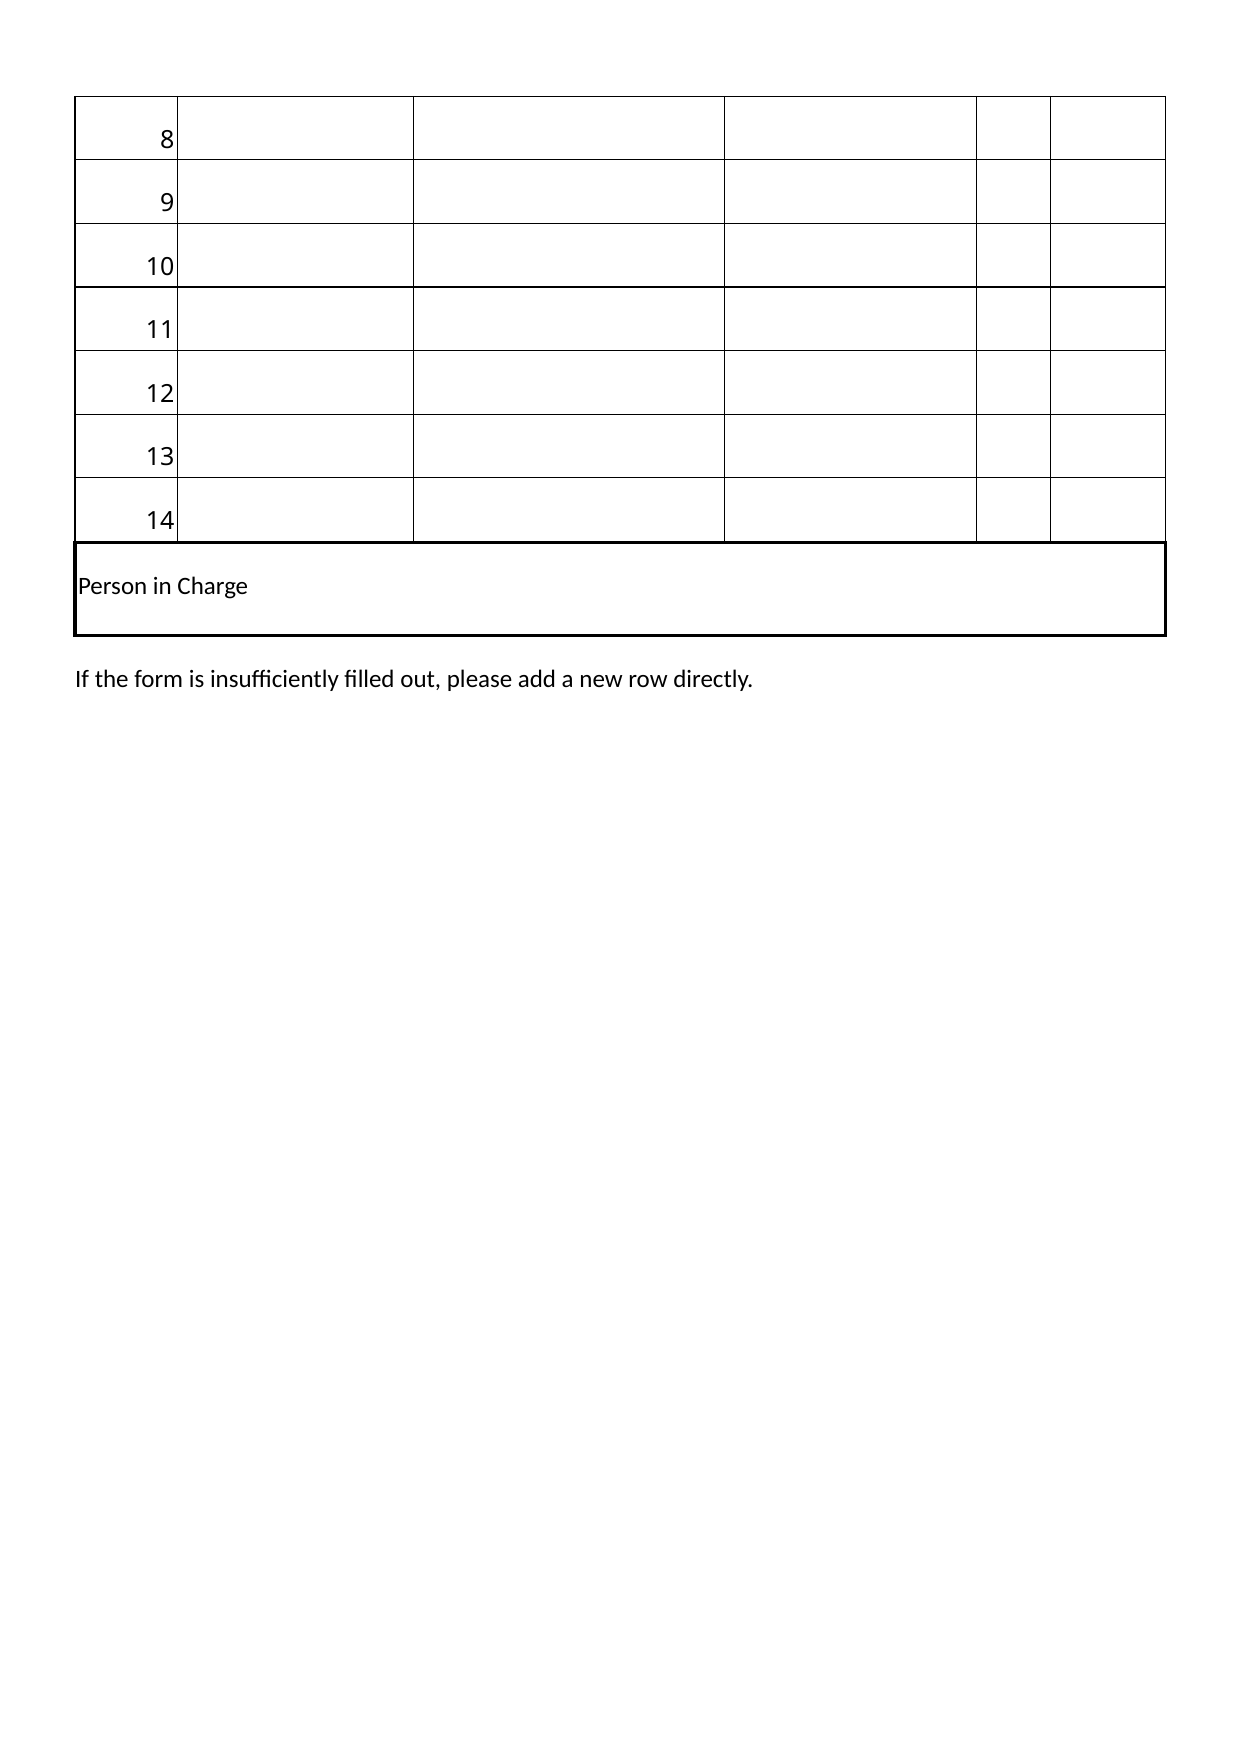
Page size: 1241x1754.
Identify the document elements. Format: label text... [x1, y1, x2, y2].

table_cell [414, 478, 724, 541]
table_cell [414, 160, 724, 223]
table_cell 9 [76, 160, 177, 223]
text If the form is insufficiently filled out, please add a new row directly. [75, 637, 1165, 699]
table_cell 10 [76, 224, 177, 286]
table_cell [414, 288, 724, 350]
table_cell [1051, 288, 1165, 350]
table_cell [1051, 224, 1165, 286]
table_cell [977, 160, 1050, 223]
table_cell [178, 478, 413, 541]
table_cell [178, 224, 413, 286]
table_cell [178, 288, 413, 350]
table_cell [414, 224, 724, 286]
table_cell [977, 224, 1050, 286]
table_cell [977, 97, 1050, 159]
table_cell [977, 415, 1050, 477]
table_cell 12 [76, 351, 177, 413]
table_cell [725, 415, 976, 477]
table_cell [1051, 351, 1165, 413]
table_cell [977, 351, 1050, 413]
table_cell 14 [76, 478, 177, 541]
table_cell [725, 288, 976, 350]
table_cell [1051, 478, 1165, 541]
table_cell [178, 351, 413, 413]
table_cell [725, 351, 976, 413]
table_cell [977, 478, 1050, 541]
table_cell 8 [76, 97, 177, 159]
table_cell [1051, 160, 1165, 223]
table_cell [178, 415, 413, 477]
table_cell [178, 97, 413, 159]
table_cell Person in Charge [77, 544, 1164, 634]
table_cell 13 [76, 415, 177, 477]
table_cell [725, 97, 976, 159]
table_cell [977, 288, 1050, 350]
table_cell [414, 351, 724, 413]
table_cell [725, 160, 976, 223]
table_cell [1051, 97, 1165, 159]
table_cell [725, 478, 976, 541]
table_cell [725, 224, 976, 286]
table_cell [1051, 415, 1165, 477]
table_cell 11 [76, 288, 177, 350]
table_cell [178, 160, 413, 223]
table_cell [414, 97, 724, 159]
table_cell [414, 415, 724, 477]
